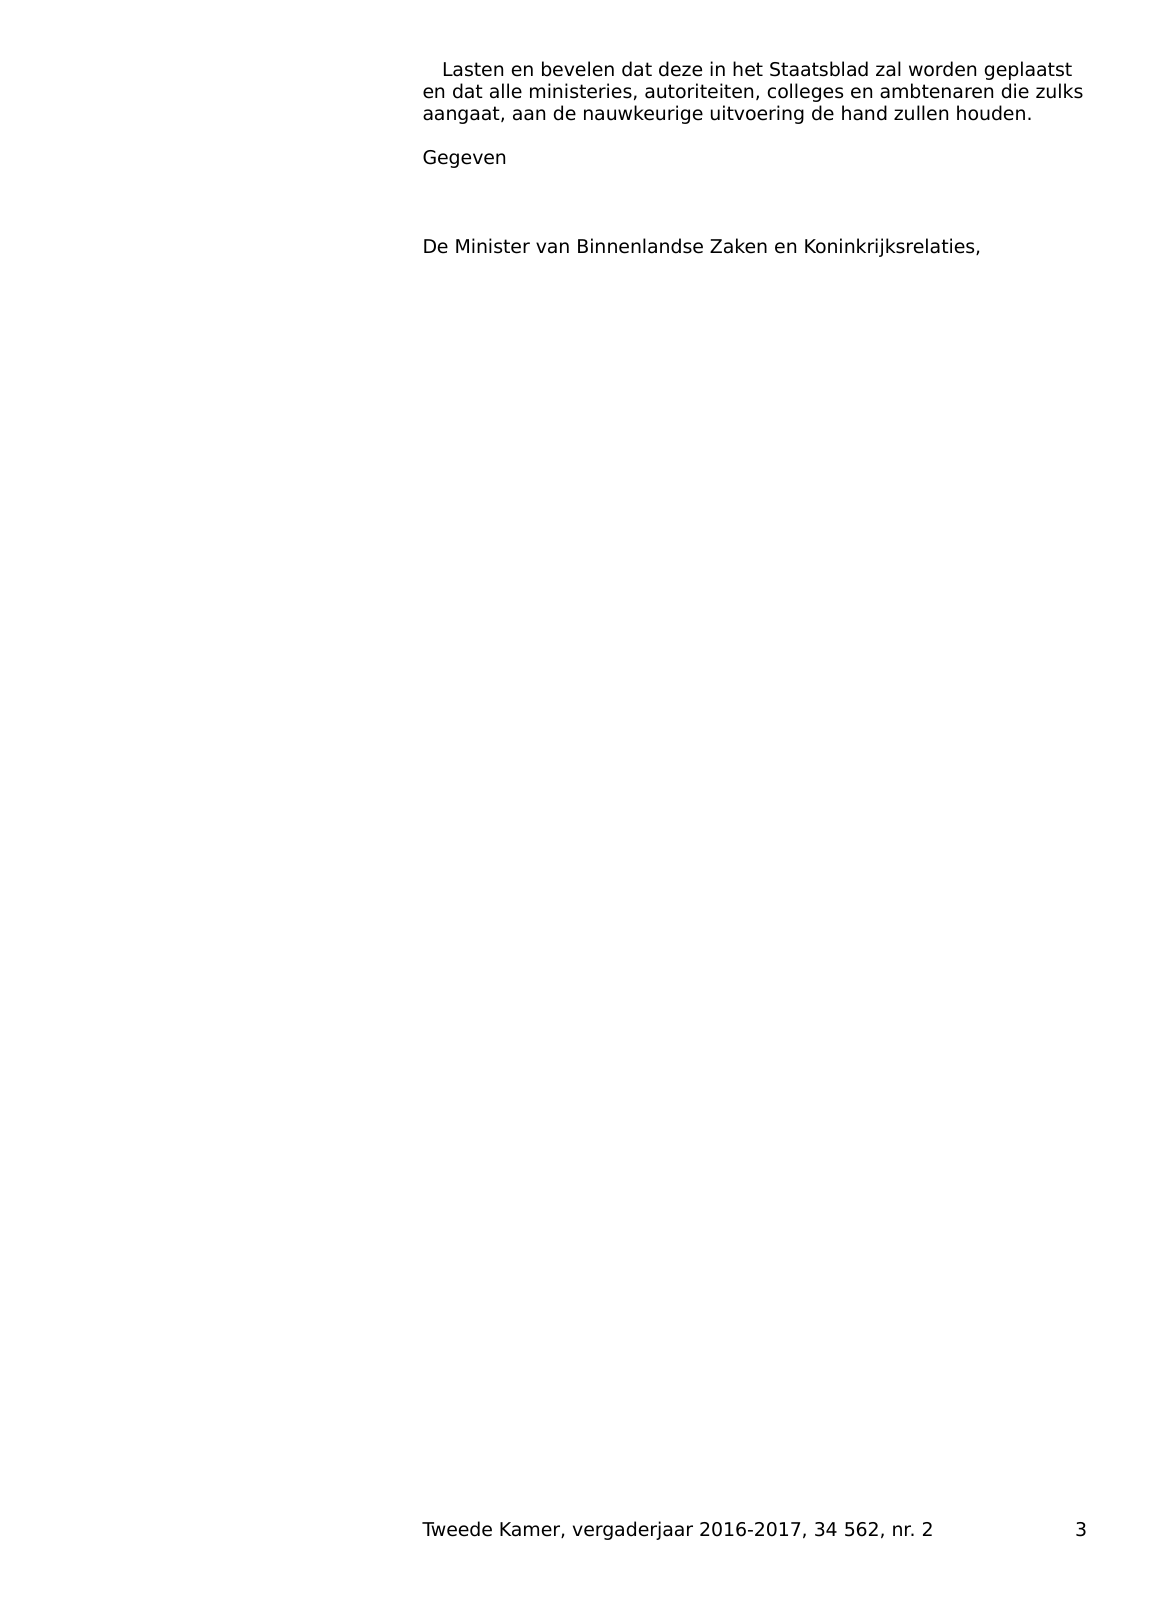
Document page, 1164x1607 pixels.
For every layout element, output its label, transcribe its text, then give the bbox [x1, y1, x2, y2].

text Lasten en bevelen dat deze in het Staatsblad zal worden geplaatst en dat alle ministeries, autoriteiten, colleges en ambtenaren die zulks aangaat, aan de nauwkeurige uitvoering de hand zullen houden. [422, 59, 1087, 125]
text De Minister van Binnenlandse Zaken en Koninkrijksrelaties, [422, 236, 1087, 258]
text Gegeven [422, 147, 1087, 169]
